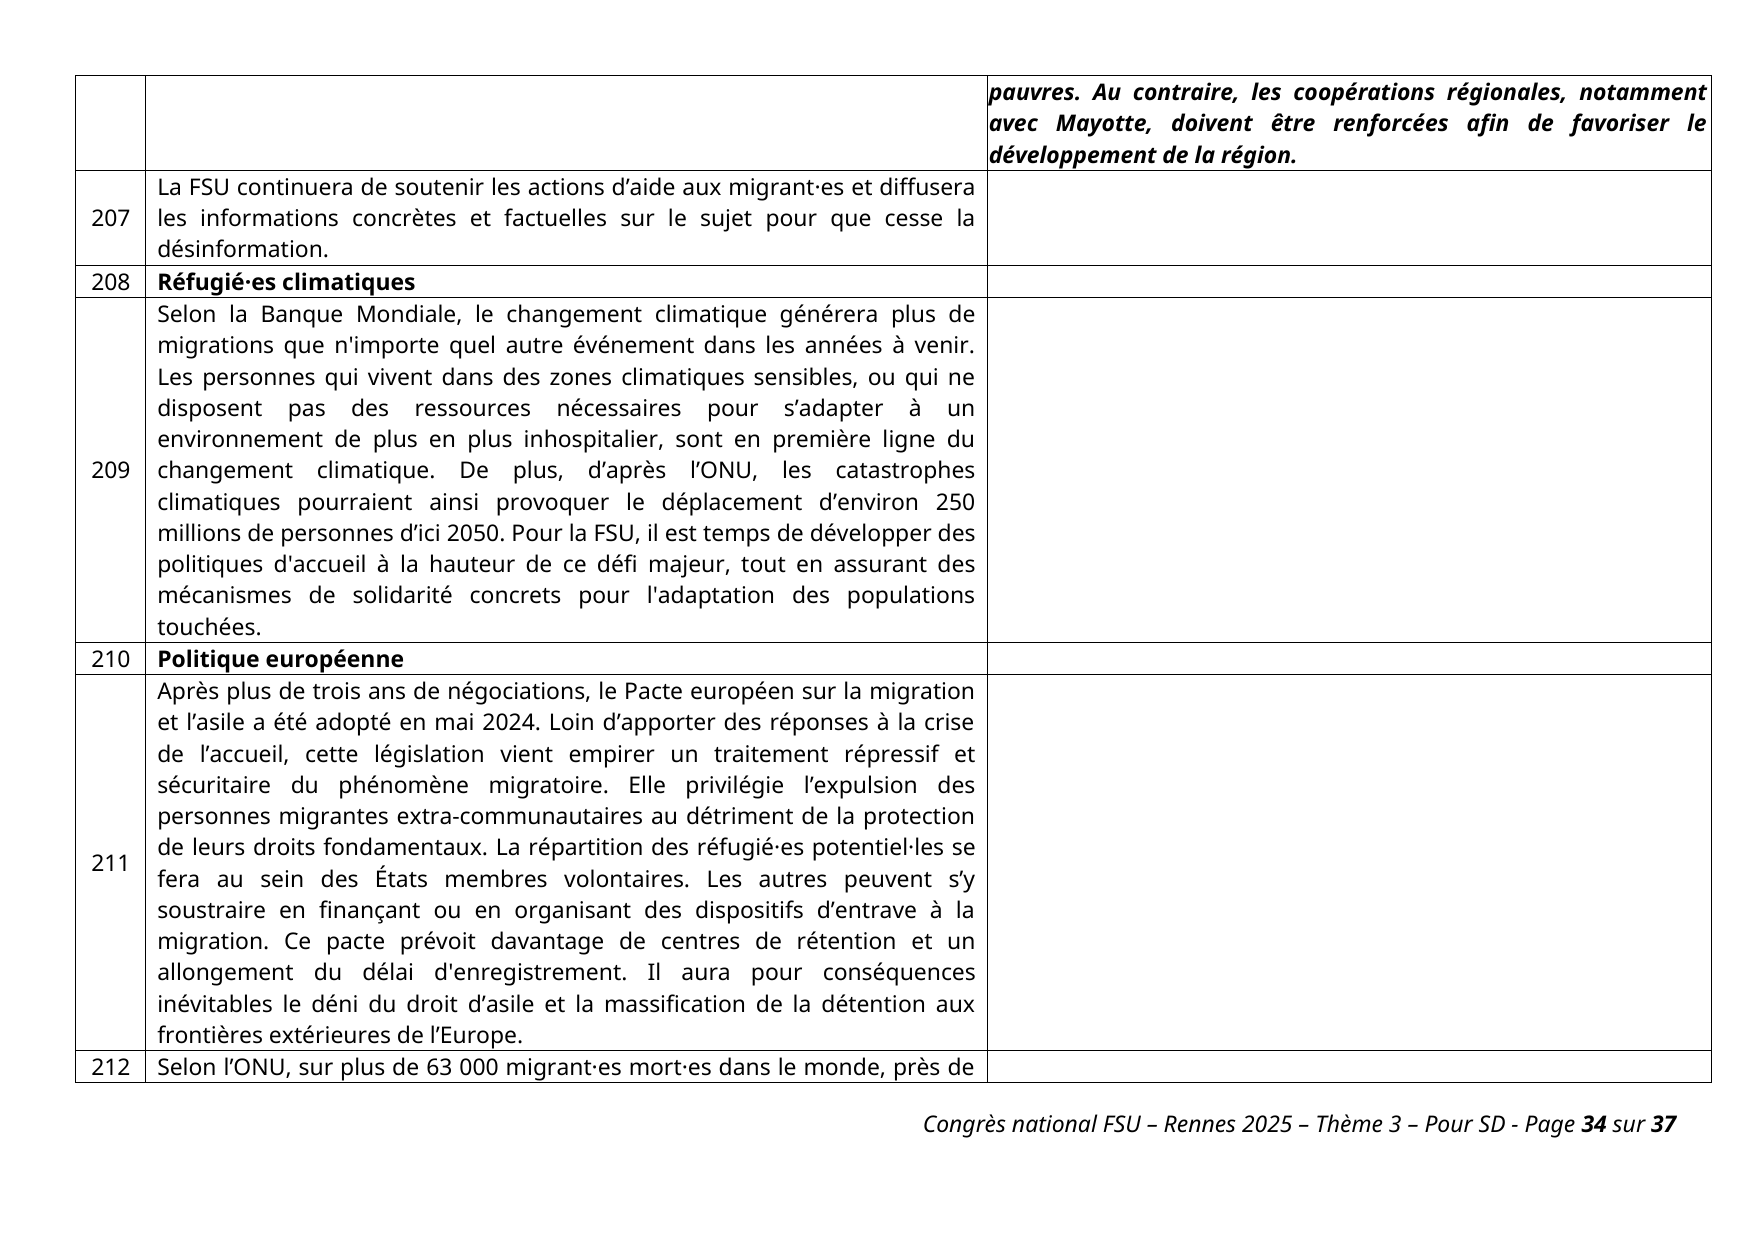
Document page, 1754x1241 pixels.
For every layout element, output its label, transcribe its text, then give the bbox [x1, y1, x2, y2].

table_cell 208 [76, 266, 145, 297]
table_cell [76, 76, 145, 170]
table_cell [988, 643, 1711, 674]
table_cell [146, 76, 987, 170]
table_cell [988, 1051, 1711, 1082]
table_cell pauvres. Au contraire, les coopérations régionales, notamment avec Mayotte, doivent être renforcées afin de favoriser le développement de la région. [988, 76, 1711, 170]
table_cell 209 [76, 298, 145, 642]
table_cell 211 [76, 675, 145, 1050]
table_cell Réfugié·es climatiques [146, 266, 987, 297]
table_cell Après plus de trois ans de négociations, le Pacte européen sur la migration et l’asile a été adopté en mai 2024. Loin d’apporter des réponses à la crise de l’accueil, cette législation vient empirer un traitement répressif et sécuritaire du phénomène migratoire. Elle privilégie l’expulsion des personnes migrantes extra-communautaires au détriment de la protection de leurs droits fondamentaux. La répartition des réfugié·es potentiel·les se fera au sein des États membres volontaires. Les autres peuvent s’y soustraire en finançant ou en organisant des dispositifs d’entrave à la migration. Ce pacte prévoit davantage de centres de rétention et un allongement du délai d'enregistrement. Il aura pour conséquences inévitables le déni du droit d’asile et la massification de la détention aux frontières extérieures de l’Europe. [146, 675, 987, 1050]
table_cell [988, 675, 1711, 1050]
table_cell La FSU continuera de soutenir les actions d’aide aux migrant·es et diffusera les informations concrètes et factuelles sur le sujet pour que cesse la désinformation. [146, 171, 987, 264]
table_cell [988, 298, 1711, 642]
table_cell 212 [76, 1051, 145, 1082]
table_cell 207 [76, 171, 145, 264]
table_cell Selon l’ONU, sur plus de 63 000 migrant·es mort·es dans le monde, près de [146, 1051, 987, 1082]
table_cell Selon la Banque Mondiale, le changement climatique générera plus de migrations que n'importe quel autre événement dans les années à venir. Les personnes qui vivent dans des zones climatiques sensibles, ou qui ne disposent pas des ressources nécessaires pour s’adapter à un environnement de plus en plus inhospitalier, sont en première ligne du changement climatique. De plus, d’après l’ONU, les catastrophes climatiques pourraient ainsi provoquer le déplacement d’environ 250 millions de personnes d’ici 2050. Pour la FSU, il est temps de développer des politiques d'accueil à la hauteur de ce défi majeur, tout en assurant des mécanismes de solidarité concrets pour l'adaptation des populations touchées. [146, 298, 987, 642]
table_cell Politique européenne [146, 643, 987, 674]
table_cell [988, 266, 1711, 297]
table_cell [988, 171, 1711, 264]
table_cell 210 [76, 643, 145, 674]
